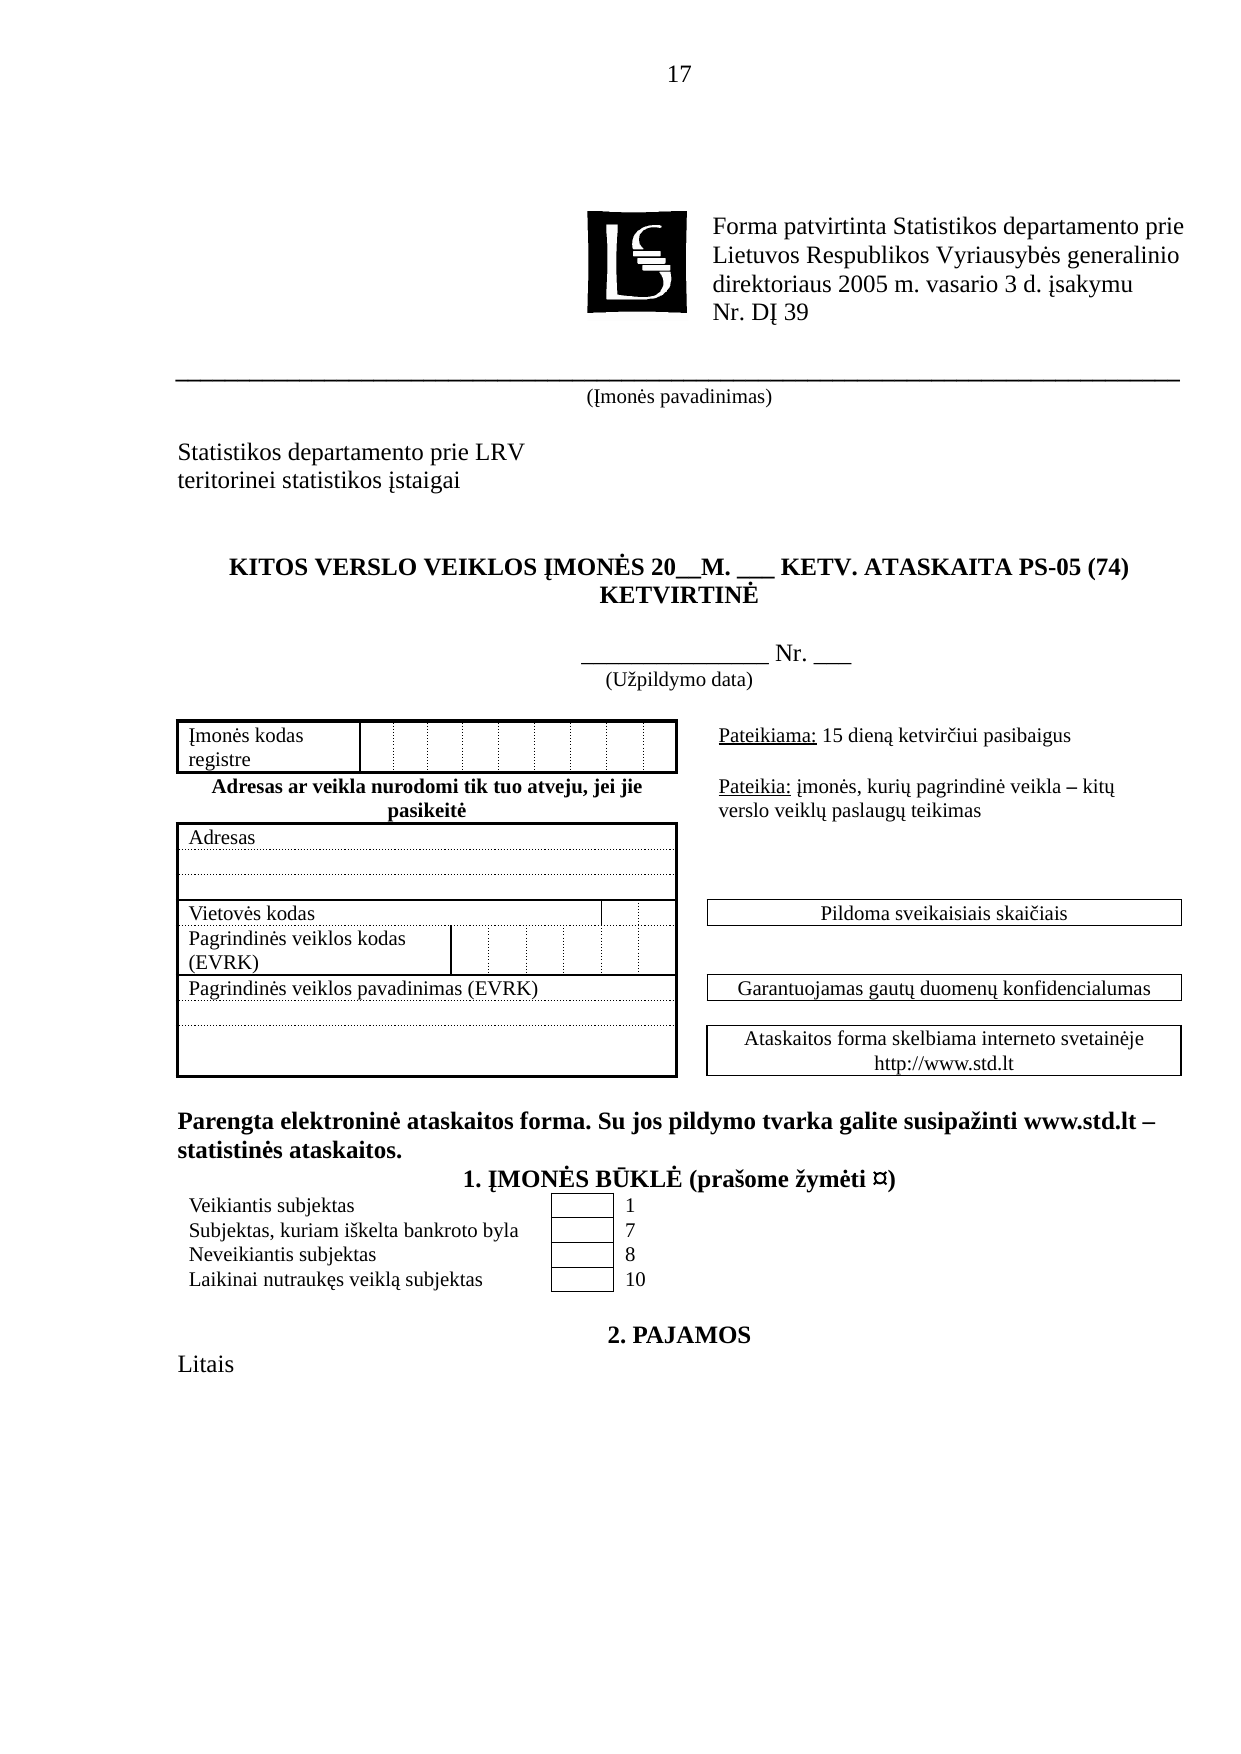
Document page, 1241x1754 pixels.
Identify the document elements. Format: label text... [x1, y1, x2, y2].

table_cell [707, 1001, 1181, 1025]
table_cell [678, 925, 707, 974]
table_cell Pildoma sveikaisiais skaičiais [708, 900, 1181, 925]
table_cell Pateikia: įmonės, kurių pagrindinė veikla – kitų verslo veiklų paslaugų teikimas [707, 771, 1181, 849]
text _______________ Nr. ___ [177, 638, 1181, 667]
table_header [571, 723, 606, 771]
text teritorinei statistikos įstaigai [177, 465, 1181, 494]
table_header [552, 1194, 613, 1217]
table_cell Laikinai nutraukęs veiklą subjektas [177, 1266, 551, 1291]
table_cell [489, 925, 526, 974]
table_cell [678, 1025, 706, 1074]
table_cell [639, 925, 675, 974]
table_cell [452, 925, 488, 974]
table_cell Pagrindinės veiklos kodas (EVRK) [179, 925, 450, 974]
table_header [427, 723, 463, 771]
table_header [535, 723, 571, 771]
table_cell [678, 874, 707, 899]
table_cell [678, 899, 707, 925]
table_cell Subjektas, kuriam iškelta bankroto byla [177, 1217, 551, 1242]
table_cell [601, 925, 638, 974]
table_header [678, 719, 707, 771]
table_cell Garantuojamas gautų duomenų konfidencialumas [708, 975, 1181, 1000]
table_cell Pagrindinės veiklos pavadinimas (EVRK) [179, 976, 675, 1000]
table_cell [179, 1000, 675, 1025]
table_cell 10 [614, 1266, 688, 1291]
table_cell [678, 849, 707, 874]
text litais [177, 1349, 1181, 1378]
table_cell [526, 925, 563, 974]
table_cell [552, 1268, 613, 1291]
table_cell Adresas ar veikla nurodomi tik tuo atveju, jei jie pasikeitė [177, 774, 677, 822]
table_header [643, 723, 675, 771]
table_header [606, 723, 643, 771]
table_cell [179, 1025, 675, 1074]
text Parengta elektroninė ataskaitos forma. Su jos pildymo tvarka galite susipažinti www.std.lt – statistinės ataskaitos. [177, 1106, 1181, 1164]
table_header 1 [614, 1193, 688, 1217]
text KitOS VERSLO VEIKLOS įmonės 20__m. ___ ketv. ataskaita PS-05 (74) ketvirtinė [177, 552, 1181, 609]
table_cell [678, 1000, 707, 1025]
text (Užpildymo data) [177, 667, 1181, 691]
table_cell [678, 822, 707, 849]
table_header Įmonės kodas registre [179, 723, 359, 771]
table_cell [179, 874, 675, 899]
table_cell Vietovės kodas [179, 901, 601, 925]
table_cell Ataskaitos forma skelbiama interneto svetainėje http://www.std.lt [708, 1026, 1180, 1074]
table_cell Adresas [179, 825, 675, 849]
table_cell [639, 901, 675, 925]
table_cell [602, 901, 638, 925]
table_cell 8 [614, 1242, 688, 1266]
text (Įmonės pavadinimas) [177, 384, 1181, 408]
table_header [361, 723, 393, 771]
table_cell [707, 849, 1181, 874]
table_header Veikiantis subjektas [177, 1193, 551, 1217]
table_cell [552, 1243, 613, 1266]
table_header [463, 723, 499, 771]
table_cell [179, 849, 675, 874]
table_cell [707, 926, 1181, 974]
table_cell [707, 874, 1181, 899]
table_cell Neveikiantis subjektas [177, 1242, 551, 1266]
text 1. įmonės BŪKLĖ (prašome žymėti ) [177, 1164, 1181, 1193]
table_cell [678, 974, 707, 1000]
text Statistikos departamento prie LRV [177, 437, 1181, 465]
table_cell 7 [614, 1217, 688, 1242]
table_header [499, 723, 534, 771]
table_cell [677, 771, 707, 822]
text 2. PAJAMOS [177, 1320, 1181, 1349]
table_cell [564, 925, 601, 974]
table_header Pateikiama: 15 dieną ketvirčiui pasibaigus [707, 719, 1181, 771]
table_header [394, 723, 427, 771]
table_cell [552, 1218, 613, 1242]
table_header [576, 211, 701, 326]
table_header Forma patvirtinta Statistikos departamento prie Lietuvos Respublikos Vyriausybės generalinio direktoriaus 2005 m. vasario 3 d. įsakymu Nr. DĮ 39 [701, 211, 1204, 326]
